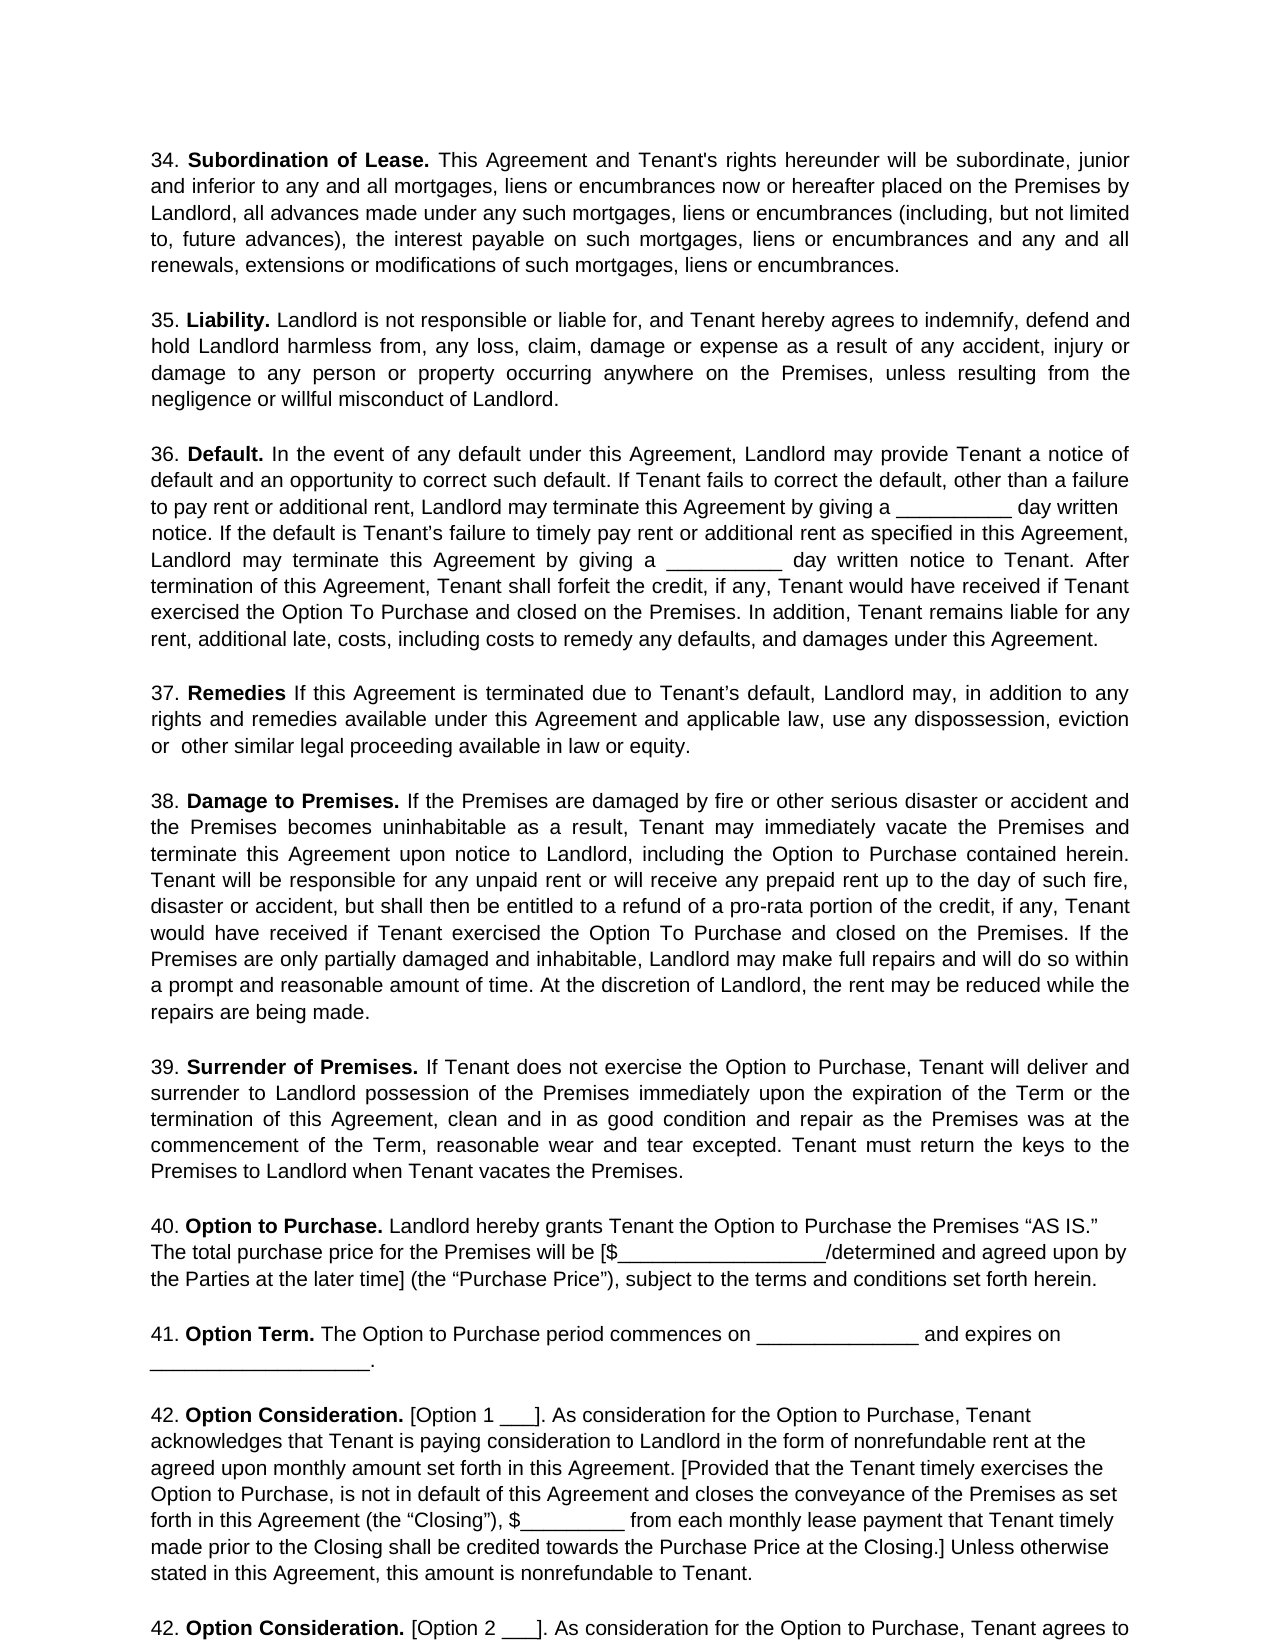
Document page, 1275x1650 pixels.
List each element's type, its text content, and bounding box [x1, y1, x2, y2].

text 39. Surrender of Premises. If Tenant does not exercise the Option to Purchase, Tenant will deliver and surrender to Landlord possession of the Premises immediately upon the expiration of the Term or the termination of this Agreement, clean and in as good condition and repair as the Premises was at the commencement of the Term, reasonable wear and tear excepted. Tenant must return the keys to the Premises to Landlord when Tenant vacates the Premises. [150, 1055, 1131, 1183]
text 42. Option Consideration. [Option 1 ___]. As consideration for the Option to Purchase, Tenant acknowledges that Tenant is paying consideration to Landlord in the form of nonrefundable rent at the agreed upon monthly amount set forth in this Agreement. [Provided that the Tenant timely exercises the Option to Purchase, is not in default of this Agreement and closes the conveyance of the Premises as set forth in this Agreement (the “Closing”), $_________ from each monthly lease payment that Tenant timely made prior to the Closing shall be credited towards the Purchase Price at the Closing.] Unless otherwise stated in this Agreement, this amount is nonrefundable to Tenant. [150, 1403, 1131, 1585]
text 34. Subordination of Lease. This Agreement and Tenant's rights hereunder will be subordinate, junior and inferior to any and all mortgages, liens or encumbrances now or hereafter placed on the Premises by Landlord, all advances made under any such mortgages, liens or encumbrances (including, but not limited to, future advances), the interest payable on such mortgages, liens or encumbrances and any and all renewals, extensions or modifications of such mortgages, liens or encumbrances. [150, 148, 1131, 277]
text 41. Option Term. The Option to Purchase period commences on ______________ and expires on ___________________. [150, 1321, 1131, 1372]
text 37. Remedies If this Agreement is terminated due to Tenant’s default, Landlord may, in addition to any rights and remedies available under this Agreement and applicable law, use any dispossession, eviction or other similar legal proceeding available in law or equity. [151, 681, 1131, 758]
text 40. Option to Purchase. Landlord hereby grants Tenant the Option to Purchase the Premises “AS IS.” The total purchase price for the Premises will be [$__________________/determined and agreed upon by the Parties at the later time] (the “Purchase Price”), subject to the terms and conditions set forth herein. [150, 1214, 1131, 1290]
text 38. Damage to Premises. If the Premises are damaged by fire or other serious disaster or accident and the Premises becomes uninhabitable as a result, Tenant may immediately vacate the Premises and terminate this Agreement upon notice to Landlord, including the Option to Purchase contained herein. Tenant will be responsible for any unpaid rent or will receive any prepaid rent up to the day of such fire, disaster or accident, but shall then be entitled to a refund of a pro-rata portion of the credit, if any, Tenant would have received if Tenant exercised the Option To Purchase and closed on the Premises. If the Premises are only partially damaged and inhabitable, Landlord may make full repairs and will do so within a prompt and reasonable amount of time. At the discretion of Landlord, the rent may be reduced while the repairs are being made. [150, 789, 1131, 1023]
text notice. If the default is Tenant’s failure to timely pay rent or additional rent as specified in this Agreement, Landlord may terminate this Agreement by giving a __________ day written notice to Tenant. After termination of this Agreement, Tenant shall forfeit the credit, if any, Tenant would have received if Tenant exercised the Option To Purchase and closed on the Premises. In addition, Tenant remains liable for any rent, additional late, costs, including costs to remedy any defaults, and damages under this Agreement. [150, 521, 1131, 650]
text 36. Default. In the event of any default under this Agreement, Landlord may provide Tenant a notice of default and an opportunity to correct such default. If Tenant fails to correct the default, other than a failure to pay rent or additional rent, Landlord may terminate this Agreement by giving a __________ day written [150, 442, 1131, 519]
text 35. Liability. Landlord is not responsible or liable for, and Tenant hereby agrees to indemnify, defend and hold Landlord harmless from, any loss, claim, damage or expense as a result of any accident, injury or damage to any person or property occurring anywhere on the Premises, unless resulting from the negligence or willful misconduct of Landlord. [151, 308, 1131, 411]
text 42. Option Consideration. [Option 2 ___]. As consideration for the Option to Purchase, Tenant agrees to [150, 1616, 1131, 1640]
